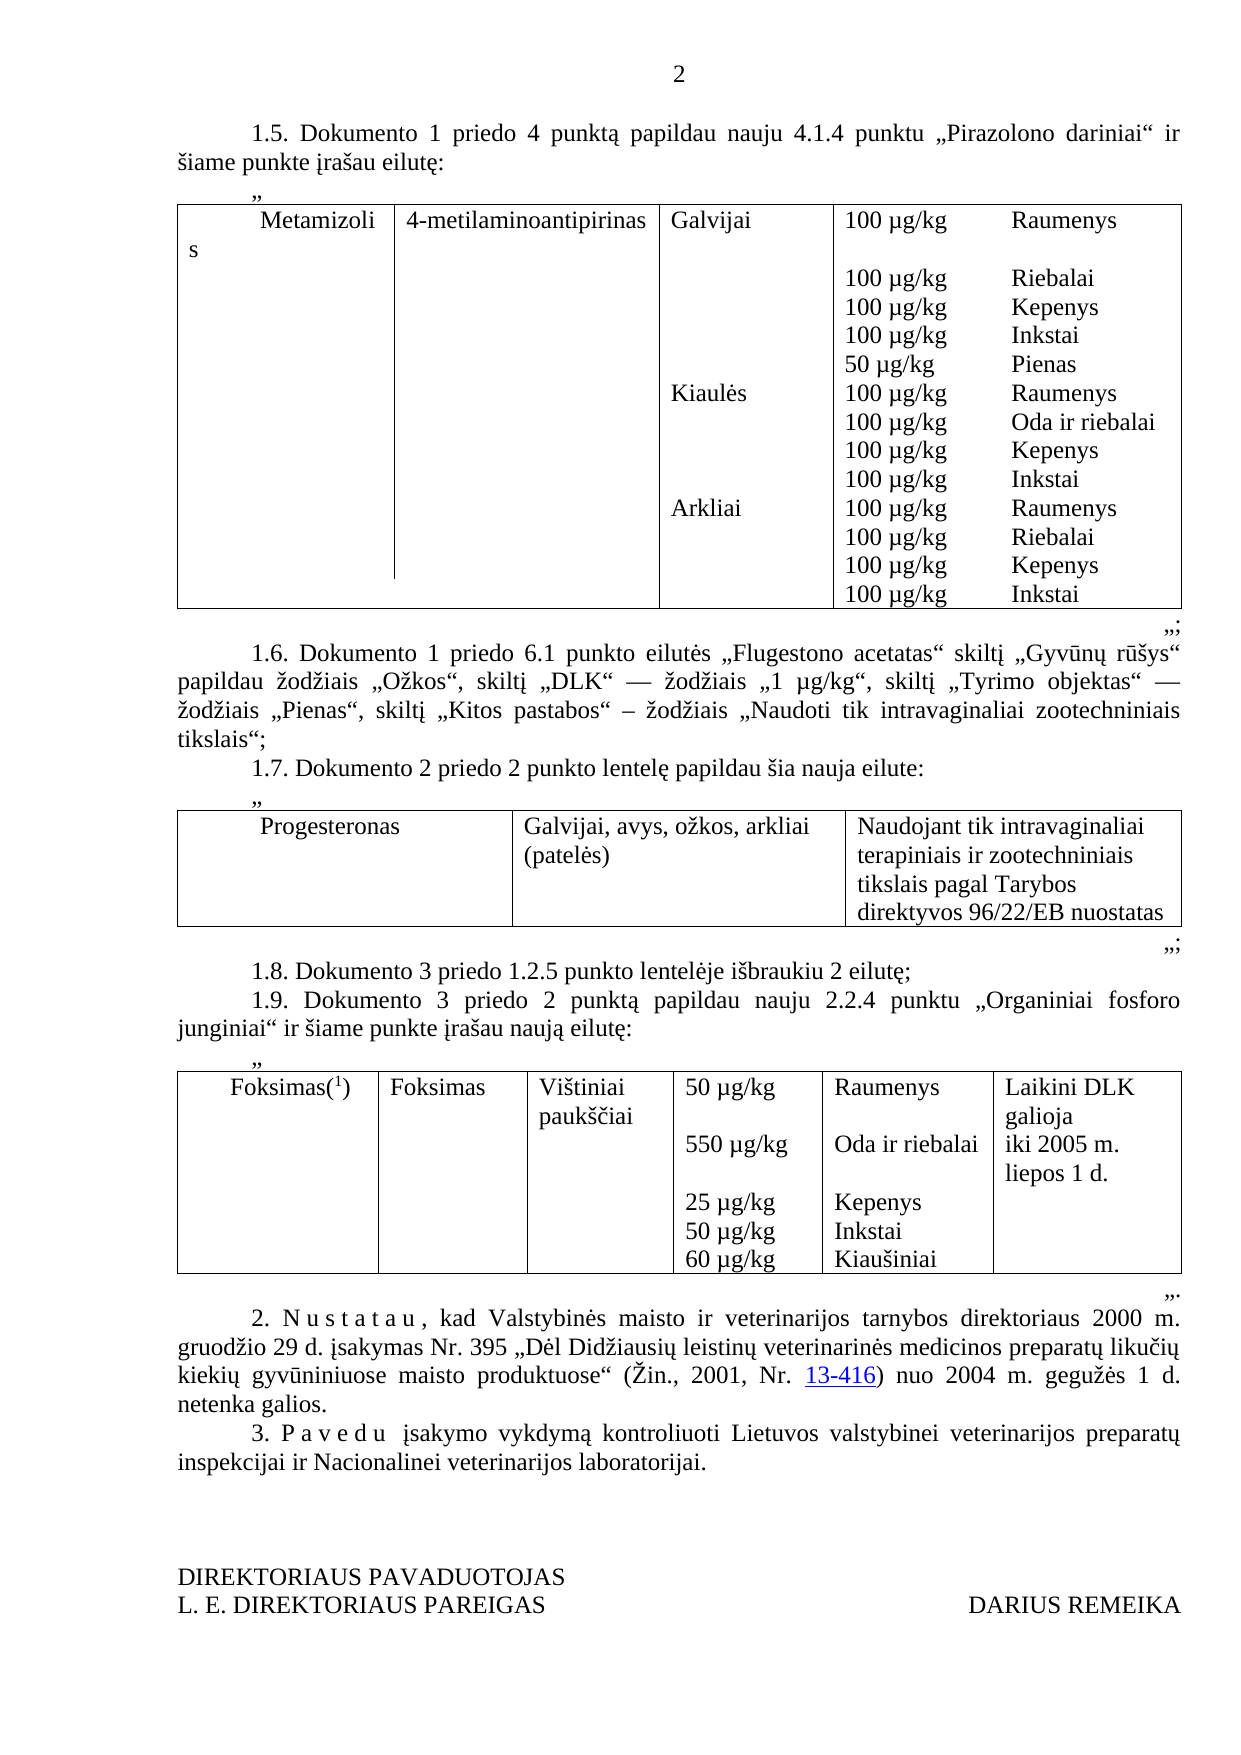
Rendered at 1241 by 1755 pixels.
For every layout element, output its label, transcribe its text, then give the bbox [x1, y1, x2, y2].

table_header Foksimas(1) [178, 1072, 378, 1129]
table_cell 25 µg/kg [674, 1187, 822, 1216]
table_cell Kepenys [1000, 550, 1181, 579]
text „ [177, 781, 1181, 810]
table_cell [178, 349, 394, 378]
table_cell [178, 435, 394, 464]
table_cell Kepenys [1000, 292, 1181, 320]
table_cell 60 µg/kg [674, 1245, 822, 1273]
table_cell Riebalai [1000, 263, 1181, 292]
table_header Metamizolis [178, 205, 394, 263]
table_cell [528, 1130, 673, 1187]
table_cell [660, 435, 833, 464]
table_cell [395, 493, 659, 522]
table_cell [379, 1130, 527, 1187]
table_cell Kiaušiniai [823, 1245, 993, 1273]
text „; [177, 927, 1181, 956]
text 1.7. Dokumento 2 priedo 2 punkto lentelę papildau šia nauja eilute: [177, 753, 1181, 781]
table_cell [660, 579, 833, 608]
table_cell 100 µg/kg [834, 292, 1000, 320]
table_header Foksimas [379, 1072, 527, 1129]
table_cell Arkliai [660, 493, 833, 522]
table_cell [395, 263, 659, 292]
table_cell Kepenys [823, 1187, 993, 1216]
table_cell 100 µg/kg [834, 493, 1000, 522]
table_cell [395, 407, 659, 435]
table_cell [395, 522, 659, 550]
table_cell [395, 435, 659, 464]
table_header Galvijai [660, 205, 833, 263]
table_cell [178, 579, 395, 608]
table_cell [178, 464, 394, 493]
table_header Laikini DLK galioja [994, 1072, 1181, 1129]
table_cell [178, 263, 394, 292]
table_cell 100 µg/kg [834, 263, 1000, 292]
text l. e. direktoriaus pareigas Darius Remeika [177, 1591, 1181, 1619]
table_cell Riebalai [1000, 522, 1181, 550]
table_cell [178, 1216, 378, 1244]
table_cell 50 µg/kg [674, 1216, 822, 1244]
table_header Naudojant tik intravaginaliai terapiniais ir zootechniniais tikslais pagal Tarybos direktyvos 96/22/EB nuostatas [846, 811, 1181, 926]
table_cell [379, 1245, 527, 1273]
table_cell 100 µg/kg [834, 378, 1000, 407]
table_cell [178, 550, 394, 579]
table_cell [395, 579, 659, 608]
table_cell [395, 464, 659, 493]
table_header Raumenys [823, 1072, 993, 1129]
table_cell [528, 1245, 673, 1273]
text „ [177, 176, 1181, 204]
table_cell [395, 378, 659, 407]
table_cell [660, 292, 833, 320]
table_cell [395, 320, 659, 349]
table_cell 100 µg/kg [834, 464, 1000, 493]
table_cell [994, 1216, 1181, 1244]
table_cell 100 µg/kg [834, 435, 1000, 464]
table_cell [178, 292, 394, 320]
table_cell [178, 407, 394, 435]
table_cell [178, 320, 394, 349]
table_cell [178, 522, 394, 550]
table_cell [994, 1187, 1181, 1216]
table_cell [379, 1216, 527, 1244]
table_cell [660, 522, 833, 550]
table_cell [395, 349, 659, 378]
table_cell [395, 292, 659, 320]
text 3. Pavedu įsakymo vykdymą kontroliuoti Lietuvos valstybinei veterinarijos preparatų inspekcijai ir Nacionalinei veterinarijos laboratorijai. [177, 1418, 1181, 1476]
table_header 50 µg/kg [674, 1072, 822, 1129]
table_cell Inkstai [1000, 579, 1181, 608]
table_cell [178, 378, 394, 407]
table_cell Raumenys [1000, 378, 1181, 407]
text 1.6. Dokumento 1 priedo 6.1 punkto eilutės „Flugestono acetatas“ skiltį „Gyvūnų rūšys“ papildau žodžiais „Ožkos“, skiltį „DLK“ — žodžiais „1 µg/kg“, skiltį „Tyrimo objektas“ — žodžiais „Pienas“, skiltį „Kitos pastabos“ – žodžiais „Naudoti tik intravaginaliai zootechniniais tikslais“; [177, 638, 1181, 753]
text 1.5. Dokumento 1 priedo 4 punktą papildau nauju 4.1.4 punktu „Pirazolono dariniai“ ir šiame punkte įrašau eilutę: [177, 118, 1181, 176]
table_cell [660, 263, 833, 292]
table_cell [994, 1245, 1181, 1273]
table_cell [528, 1216, 673, 1244]
table_cell 100 µg/kg [834, 522, 1000, 550]
table_cell 100 µg/kg [834, 550, 1000, 579]
table_cell 100 µg/kg [834, 579, 1000, 608]
table_cell Inkstai [823, 1216, 993, 1244]
table_cell Oda ir riebalai [1000, 407, 1181, 435]
table_header Galvijai, avys, ožkos, arkliai (patelės) [513, 811, 845, 926]
table_cell [660, 464, 833, 493]
text Direktoriaus pavaduotojas [177, 1562, 1181, 1591]
table_cell [660, 320, 833, 349]
table_cell [178, 1245, 378, 1273]
table_cell Kepenys [1000, 435, 1181, 464]
text „; [177, 609, 1181, 638]
table_cell 550 µg/kg [674, 1130, 822, 1187]
table_cell [660, 349, 833, 378]
text 1.9. Dokumento 3 priedo 2 punktą papildau nauju 2.2.4 punktu „Organiniai fosforo junginiai“ ir šiame punkte įrašau naują eilutę: [177, 985, 1181, 1042]
table_cell Pienas [1000, 349, 1181, 378]
table_header 4-metilaminoantipirinas [395, 205, 659, 263]
text „. [177, 1274, 1181, 1303]
text 2. Nustatau, kad Valstybinės maisto ir veterinarijos tarnybos direktoriaus 2000 m. gruodžio 29 d. įsakymas Nr. 395 „Dėl Didžiausių leistinų veterinarinės medicinos preparatų likučių kiekių gyvūniniuose maisto produktuose“ (Žin., 2001, Nr. 13-416) nuo 2004 m. gegužės 1 d. netenka galios. [177, 1303, 1181, 1418]
table_cell [660, 407, 833, 435]
table_cell [528, 1187, 673, 1216]
table_header Progesteronas [178, 811, 512, 926]
text 1.8. Dokumento 3 priedo 1.2.5 punkto lentelėje išbraukiu 2 eilutę; [177, 956, 1181, 985]
table_cell [178, 1187, 378, 1216]
table_cell Inkstai [1000, 464, 1181, 493]
table_cell Oda ir riebalai [823, 1130, 993, 1187]
table_cell Inkstai [1000, 320, 1181, 349]
table_header Raumenys [1000, 205, 1181, 263]
table_cell [379, 1187, 527, 1216]
table_cell 100 µg/kg [834, 407, 1000, 435]
table_cell Raumenys [1000, 493, 1181, 522]
table_cell [178, 493, 394, 522]
table_header 100 µg/kg [834, 205, 1000, 263]
table_cell [395, 550, 659, 579]
table_header Vištiniai paukščiai [528, 1072, 673, 1129]
table_cell [178, 1130, 378, 1187]
table_cell Kiaulės [660, 378, 833, 407]
table_cell 50 µg/kg [834, 349, 1000, 378]
text „ [177, 1042, 1181, 1071]
table_cell iki 2005 m. liepos 1 d. [994, 1130, 1181, 1187]
table_cell [660, 550, 833, 579]
table_cell 100 µg/kg [834, 320, 1000, 349]
